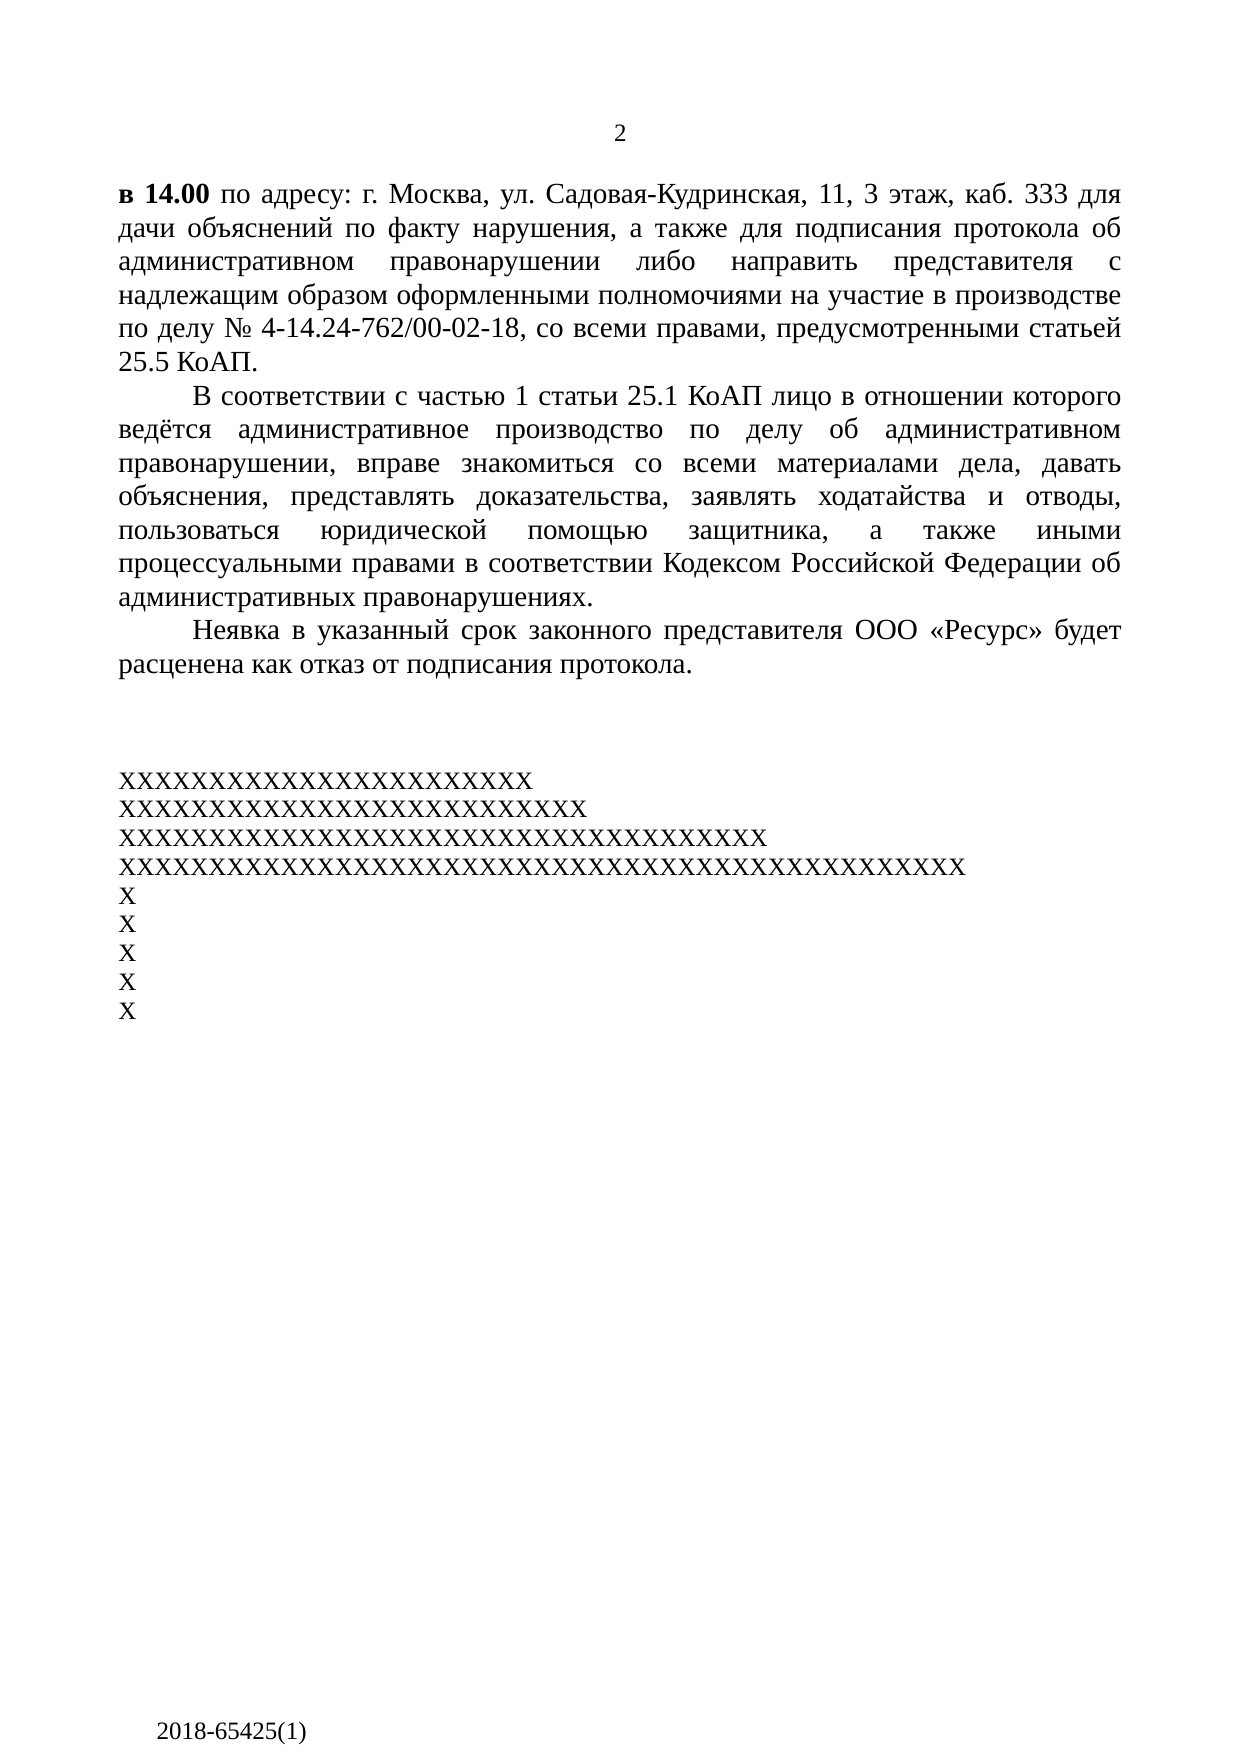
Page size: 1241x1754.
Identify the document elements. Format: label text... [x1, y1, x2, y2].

text в 14.00 по адресу: г. Москва, ул. Садовая-Кудринская, 11, 3 этаж, каб. 333 для дачи объяснений по факту нарушения, а также для подписания протокола об административном правонарушении либо направить представителя с надлежащим образом оформленными полномочиями на участие в производстве по делу № 4-14.24-762/00-02-18, со всеми правами, предусмотренными статьей 25.5 КоАП. [118, 176, 1122, 378]
text XXXXXXXXXXXXXXXXXXXXXXXXXX [118, 794, 1122, 823]
text X [118, 938, 1122, 967]
text X [118, 967, 1122, 996]
text Неявка в указанный срок законного представителя ООО «Ресурс» будет расценена как отказ от подписания протокола. [118, 612, 1122, 679]
text XXXXXXXXXXXXXXXXXXXXXXXXXXXXXXXXXXXXXXXXXXXXXXX [118, 852, 1122, 881]
text X [118, 996, 1122, 1024]
text XXXXXXXXXXXXXXXXXXXXXXX [118, 766, 1122, 794]
text X [118, 881, 1122, 909]
text X [118, 909, 1122, 938]
text XXXXXXXXXXXXXXXXXXXXXXXXXXXXXXXXXXXX [118, 823, 1122, 852]
text В соответствии с частью 1 статьи 25.1 КоАП лицо в отношении которого ведётся административное производство по делу об административном правонарушении, вправе знакомиться со всеми материалами дела, давать объяснения, представлять доказательства, заявлять ходатайства и отводы, пользоваться юридической помощью защитника, а также иными процессуальными правами в соответствии Кодексом Российской Федерации об административных правонарушениях. [118, 378, 1122, 612]
